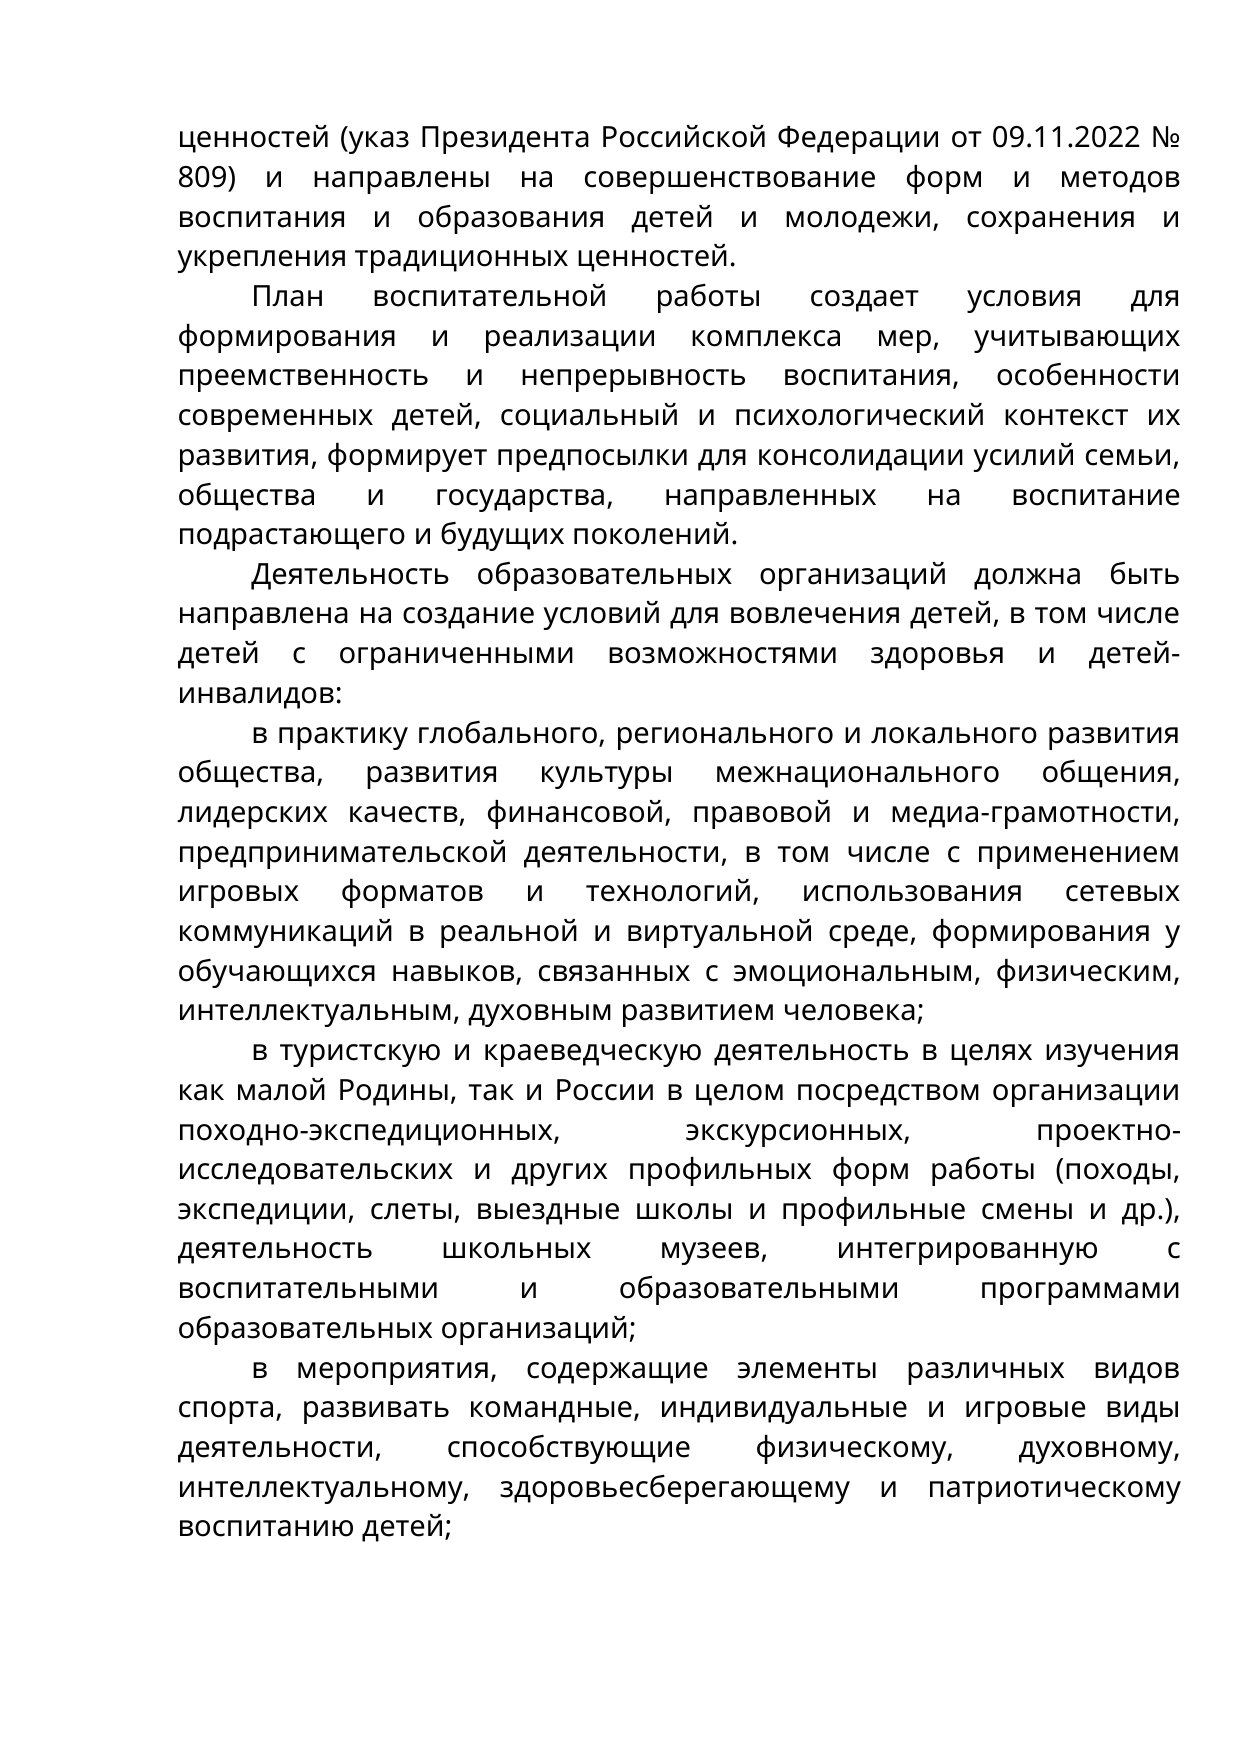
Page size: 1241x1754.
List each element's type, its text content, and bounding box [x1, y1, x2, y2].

text ценностей (указ Президента Российской Федерации от 09.11.2022 № 809) и направлены на совершенствование форм и методов воспитания и образования детей и молодежи, сохранения и укрепления традиционных ценностей. [177, 117, 1181, 275]
text Деятельность образовательных организаций должна быть направлена на создание условий для вовлечения детей, в том числе детей с ограниченными возможностями здоровья и детей-инвалидов: [177, 553, 1181, 712]
text План воспитательной работы создает условия для формирования и реализации комплекса мер, учитывающих преемственность и непрерывность воспитания, особенности современных детей, социальный и психологический контекст их развития, формирует предпосылки для консолидации усилий семьи, общества и государства, направленных на воспитание подрастающего и будущих поколений. [177, 275, 1181, 553]
text в мероприятия, содержащие элементы различных видов спорта, развивать командные, индивидуальные и игровые виды деятельности, способствующие физическому, духовному, интеллектуальному, здоровьесберегающему и патриотическому воспитанию детей; [177, 1347, 1181, 1545]
text в практику глобального, регионального и локального развития общества, развития культуры межнационального общения, лидерских качеств, финансовой, правовой и медиа-грамотности, предпринимательской деятельности, в том числе с применением игровых форматов и технологий, использования сетевых коммуникаций в реальной и виртуальной среде, формирования у обучающихся навыков, связанных с эмоциональным, физическим, интеллектуальным, духовным развитием человека; [177, 712, 1181, 1029]
text в туристскую и краеведческую деятельность в целях изучения как малой Родины, так и России в целом посредством организации походно-экспедиционных, экскурсионных, проектно-исследовательских и других профильных форм работы (походы, экспедиции, слеты, выездные школы и профильные смены и др.), деятельность школьных музеев, интегрированную с воспитательными и образовательными программами образовательных организаций; [177, 1029, 1181, 1347]
